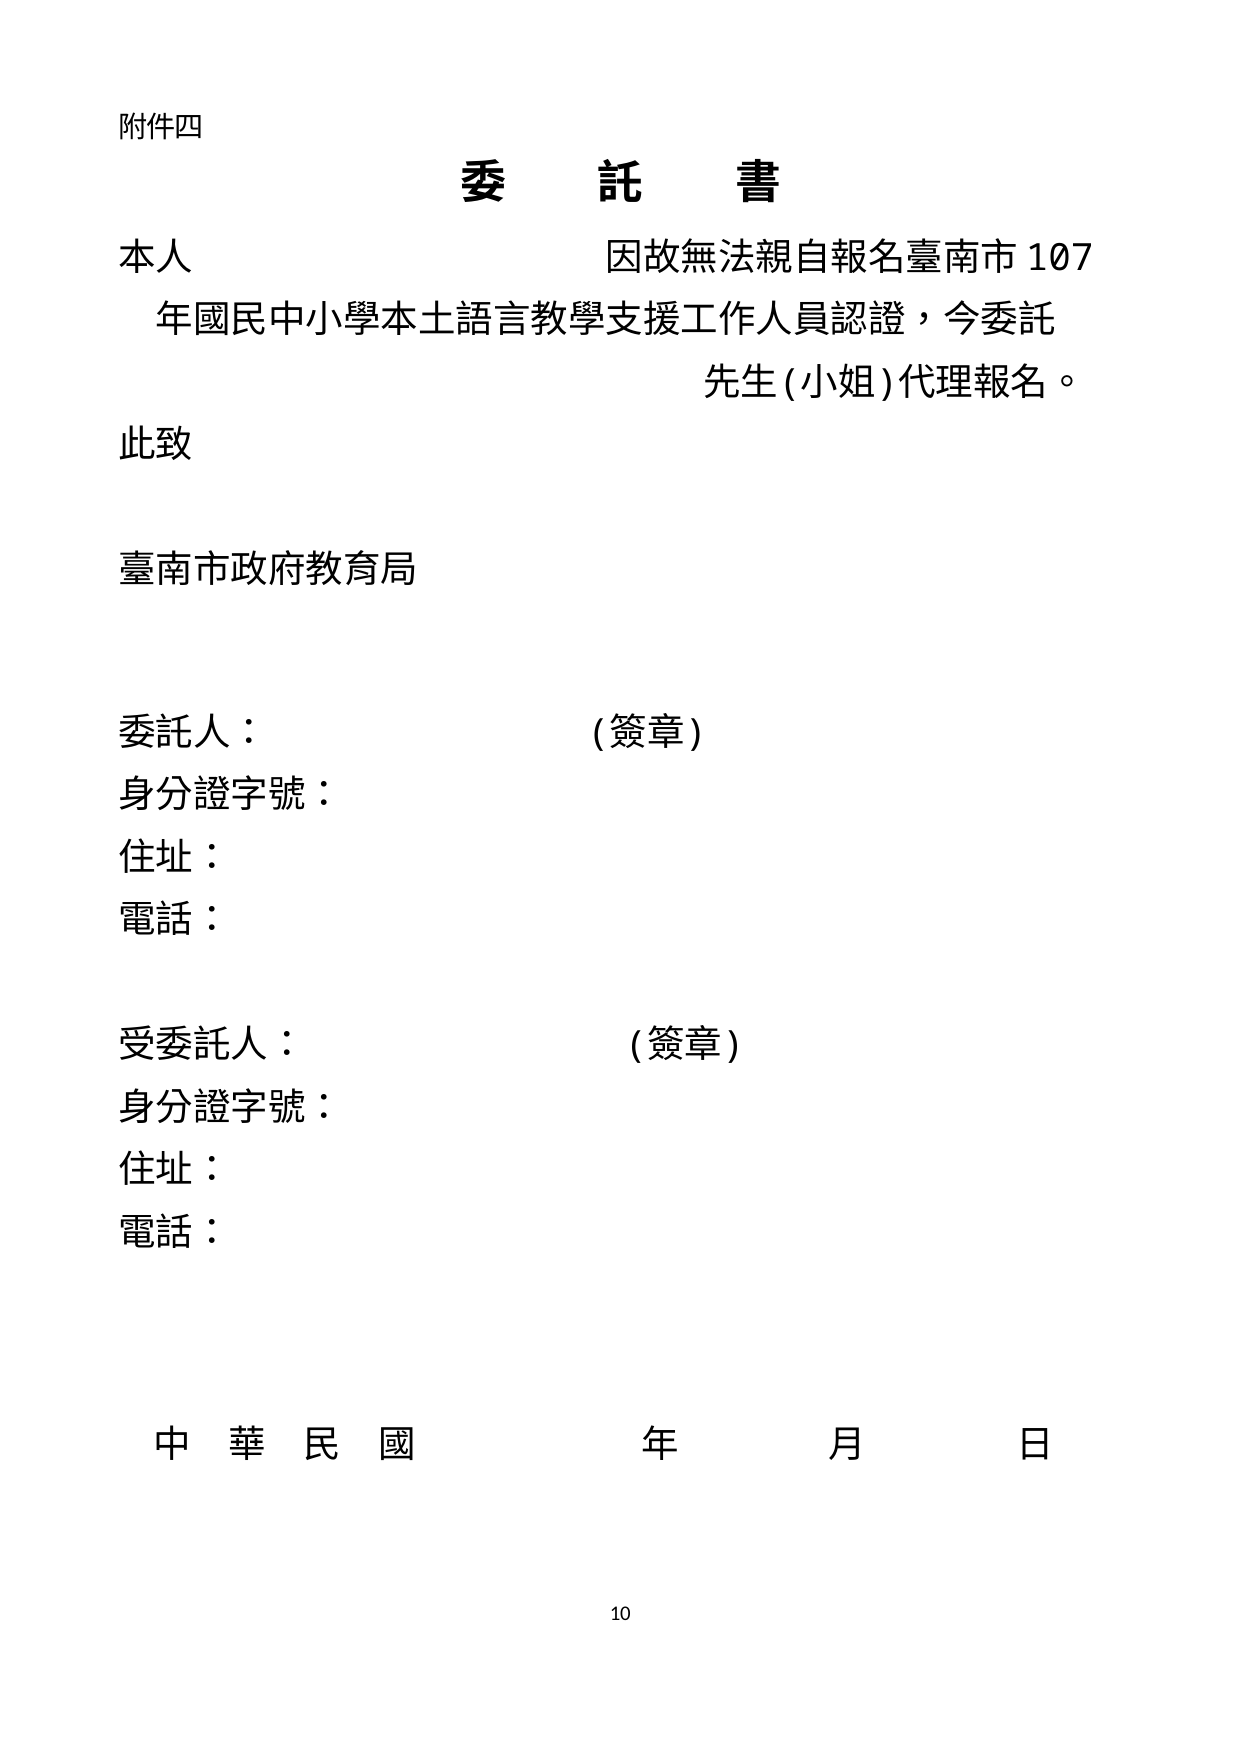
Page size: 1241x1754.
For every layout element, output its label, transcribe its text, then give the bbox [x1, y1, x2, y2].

text 身分證字號： [118, 1062, 1122, 1125]
text 委 託 書 [118, 146, 1122, 212]
text 受委託人： (簽章) [118, 1000, 1122, 1062]
text 本人 因故無法親自報名臺南市107年國民中小學本土語言教學支援工作人員認證，今委託 [118, 212, 1122, 337]
text 身分證字號： [118, 750, 1122, 812]
text 先生(小姐)代理報名。 [118, 337, 1122, 400]
text 中 華 民 國 年 月 日 [153, 1400, 1122, 1462]
text 住址： [118, 812, 1122, 875]
text 住址： [118, 1125, 1122, 1187]
text 此致 [118, 400, 1122, 462]
text 附件四 [118, 103, 1168, 146]
text 電話： [118, 875, 1122, 937]
text 臺南市政府教育局 [118, 525, 1122, 587]
text 電話： [118, 1187, 1122, 1250]
text 委託人： (簽章) [118, 687, 1122, 750]
